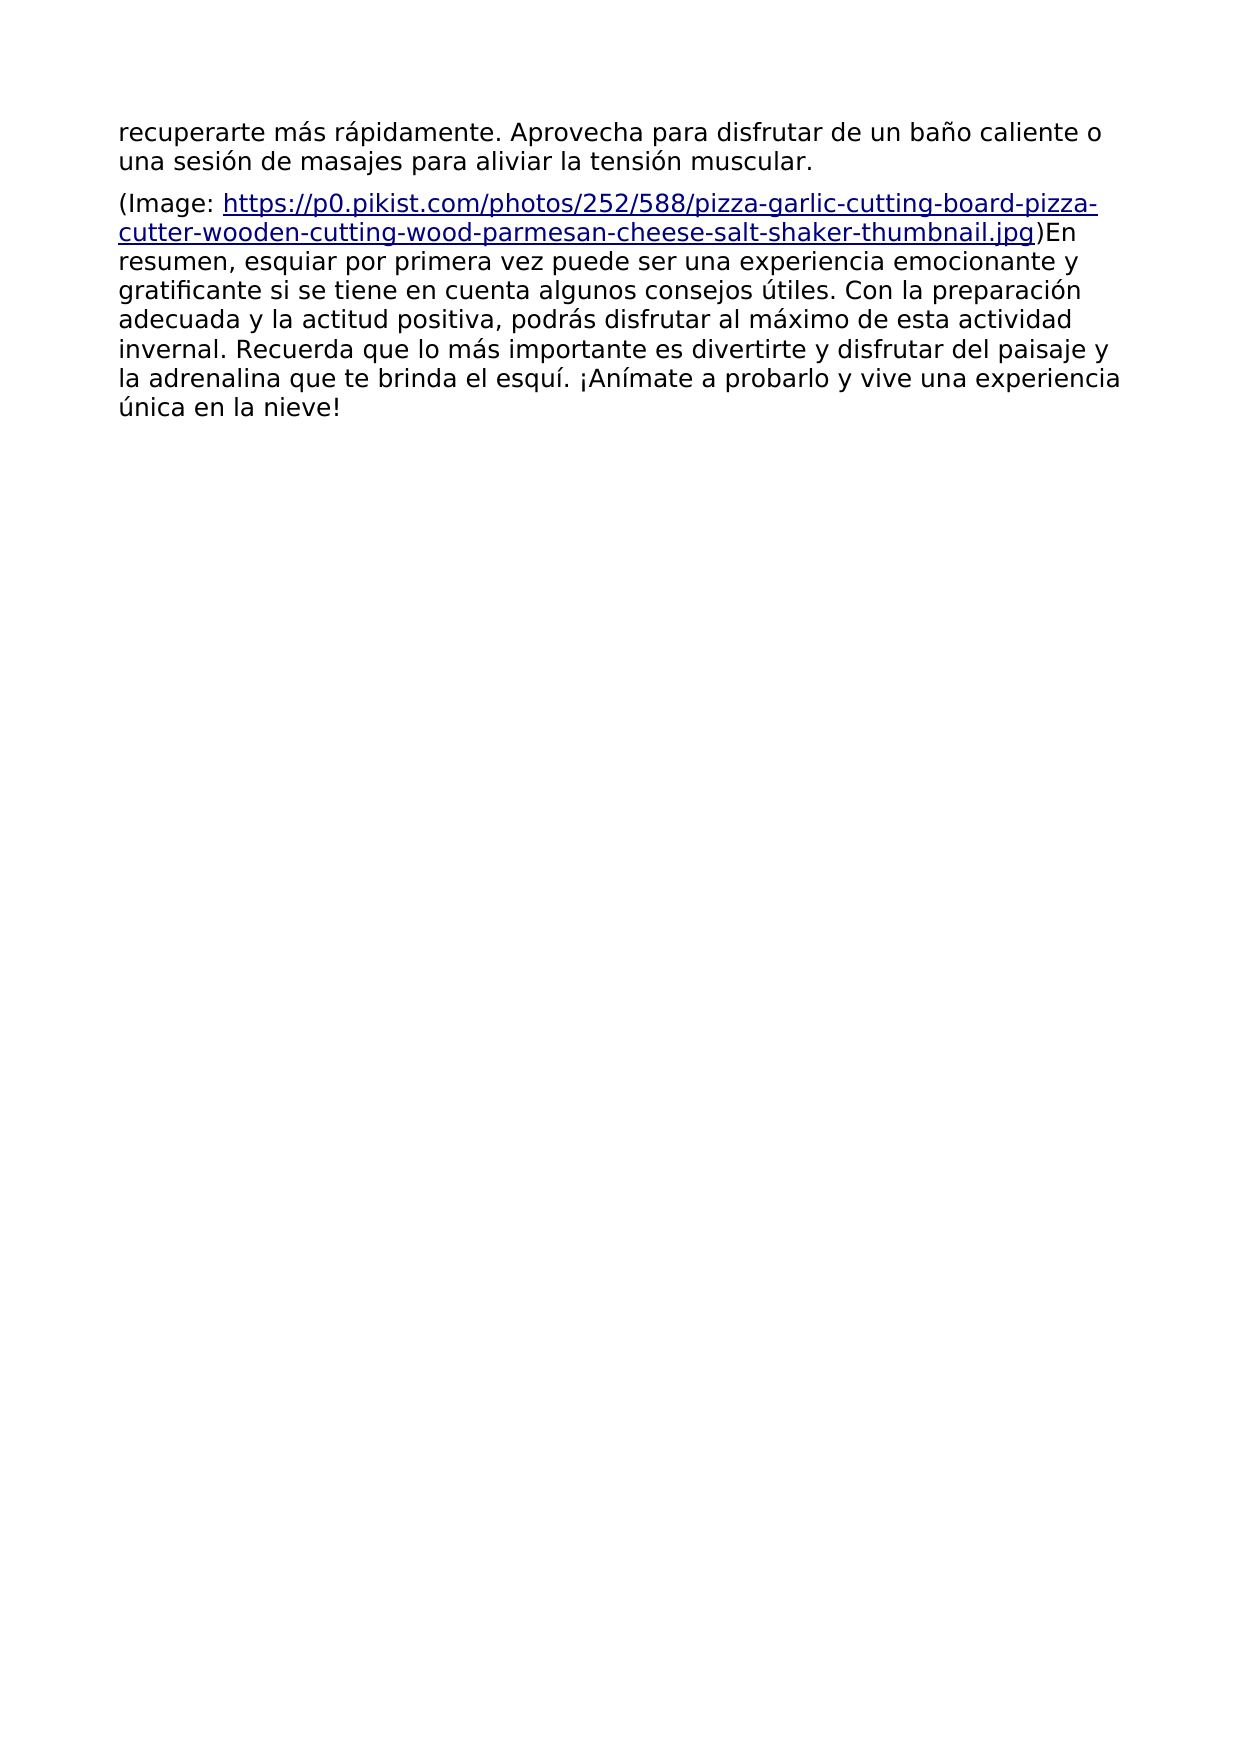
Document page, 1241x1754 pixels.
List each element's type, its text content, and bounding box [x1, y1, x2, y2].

text recuperarte más rápidamente. Aprovecha para disfrutar de un baño caliente o una sesión de masajes para aliviar la tensión muscular. [118, 118, 1122, 176]
text (Image: https://p0.pikist.com/photos/252/588/pizza-garlic-cutting-board-pizza-cutter-wooden-cutting-wood-parmesan-cheese-salt-shaker-thumbnail.jpg)En resumen, esquiar por primera vez puede ser una experiencia emocionante y gratificante si se tiene en cuenta algunos consejos útiles. Con la preparación adecuada y la actitud positiva, podrás disfrutar al máximo de esta actividad invernal. Recuerda que lo más importante es divertirte y disfrutar del paisaje y la adrenalina que te brinda el esquí. ¡Anímate a probarlo y vive una experiencia única en la nieve! [118, 189, 1122, 422]
